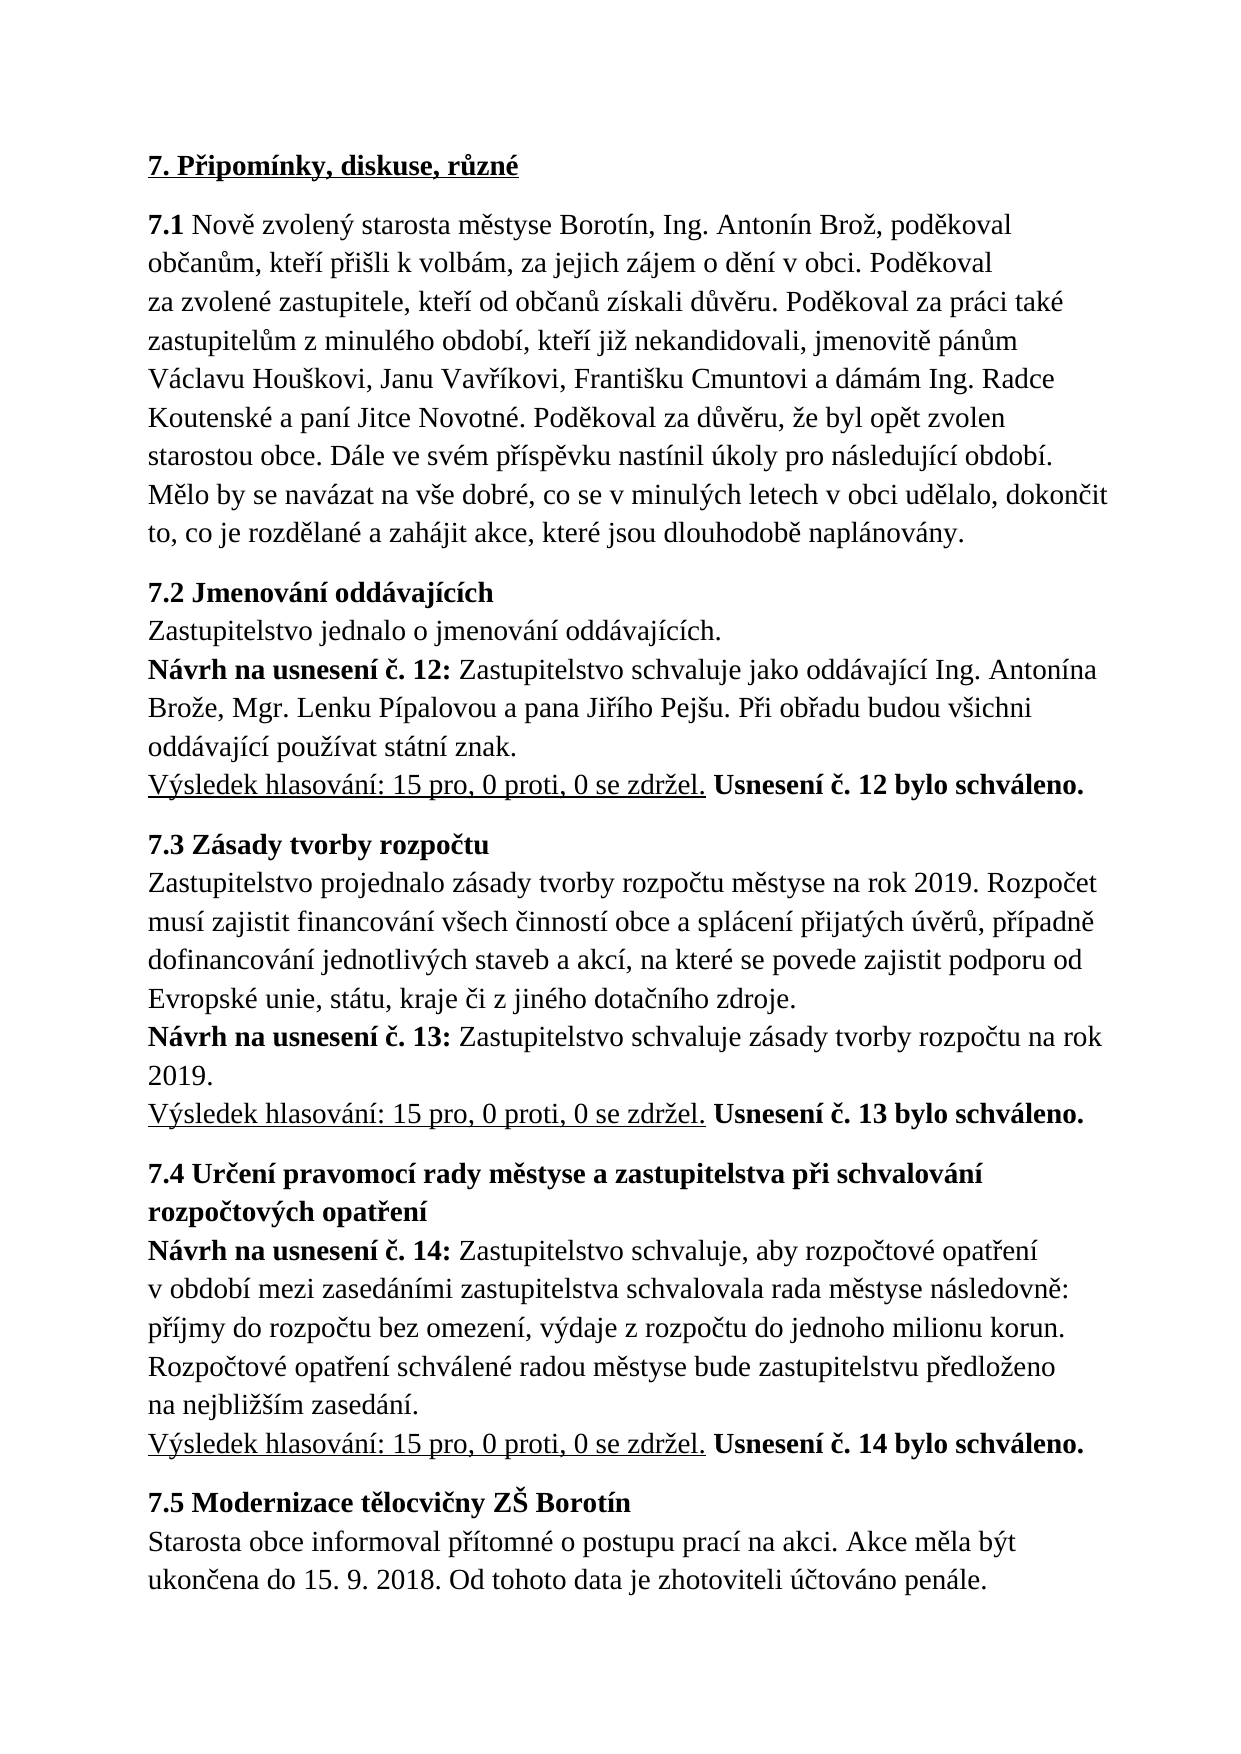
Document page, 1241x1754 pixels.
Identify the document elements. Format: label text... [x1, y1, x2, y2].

text 7.5 Modernizace tělocvičny ZŠ Borotín Starosta obce informoval přítomné o postupu prací na akci. Akce měla být ukončena do 15. 9. 2018. Od tohoto data je zhotoviteli účtováno penále. [148, 1485, 1109, 1596]
text 7.2 Jmenování oddávajících Zastupitelstvo jednalo o jmenování oddávajících. Návrh na usnesení č. 12: Zastupitelstvo schvaluje jako oddávající Ing. Antonína Brože, Mgr. Lenku Pípalovou a pana Jiřího Pejšu. Při obřadu budou všichni oddávající používat státní znak. Výsledek hlasování: 15 pro, 0 proti, 0 se zdržel. Usnesení č. 12 bylo schváleno. [148, 575, 1109, 801]
text 7.1 Nově zvolený starosta městyse Borotín, Ing. Antonín Brož, poděkoval občanům, kteří přišli k volbám, za jejich zájem o dění v obci. Poděkoval za zvolené zastupitele, kteří od občanů získali důvěru. Poděkoval za práci také zastupitelům z minulého období, kteří již nekandidovali, jmenovitě pánům Václavu Houškovi, Janu Vavříkovi, Františku Cmuntovi a dámám Ing. Radce Koutenské a paní Jitce Novotné. Poděkoval za důvěru, že byl opět zvolen starostou obce. Dále ve svém příspěvku nastínil úkoly pro následující období. Mělo by se navázat na vše dobré, co se v minulých letech v obci udělalo, dokončit to, co je rozdělané a zahájit akce, které jsou dlouhodobě naplánovány. [148, 207, 1109, 549]
text 7.4 Určení pravomocí rady městyse a zastupitelstva při schvalování rozpočtových opatření Návrh na usnesení č. 14: Zastupitelstvo schvaluje, aby rozpočtové opatření v období mezi zasedáními zastupitelstva schvalovala rada městyse následovně: příjmy do rozpočtu bez omezení, výdaje z rozpočtu do jednoho milionu korun. Rozpočtové opatření schválené radou městyse bude zastupitelstvu předloženo na nejbližším zasedání. Výsledek hlasování: 15 pro, 0 proti, 0 se zdržel. Usnesení č. 14 bylo schváleno. [148, 1156, 1109, 1459]
text 7. Připomínky, diskuse, různé [148, 148, 1109, 181]
text 7.3 Zásady tvorby rozpočtu Zastupitelstvo projednalo zásady tvorby rozpočtu městyse na rok 2019. Rozpočet musí zajistit financování všech činností obce a splácení přijatých úvěrů, případně dofinancování jednotlivých staveb a akcí, na které se povede zajistit podporu od Evropské unie, státu, kraje či z jiného dotačního zdroje. Návrh na usnesení č. 13: Zastupitelstvo schvaluje zásady tvorby rozpočtu na rok 2019. Výsledek hlasování: 15 pro, 0 proti, 0 se zdržel. Usnesení č. 13 bylo schváleno. [148, 827, 1109, 1130]
